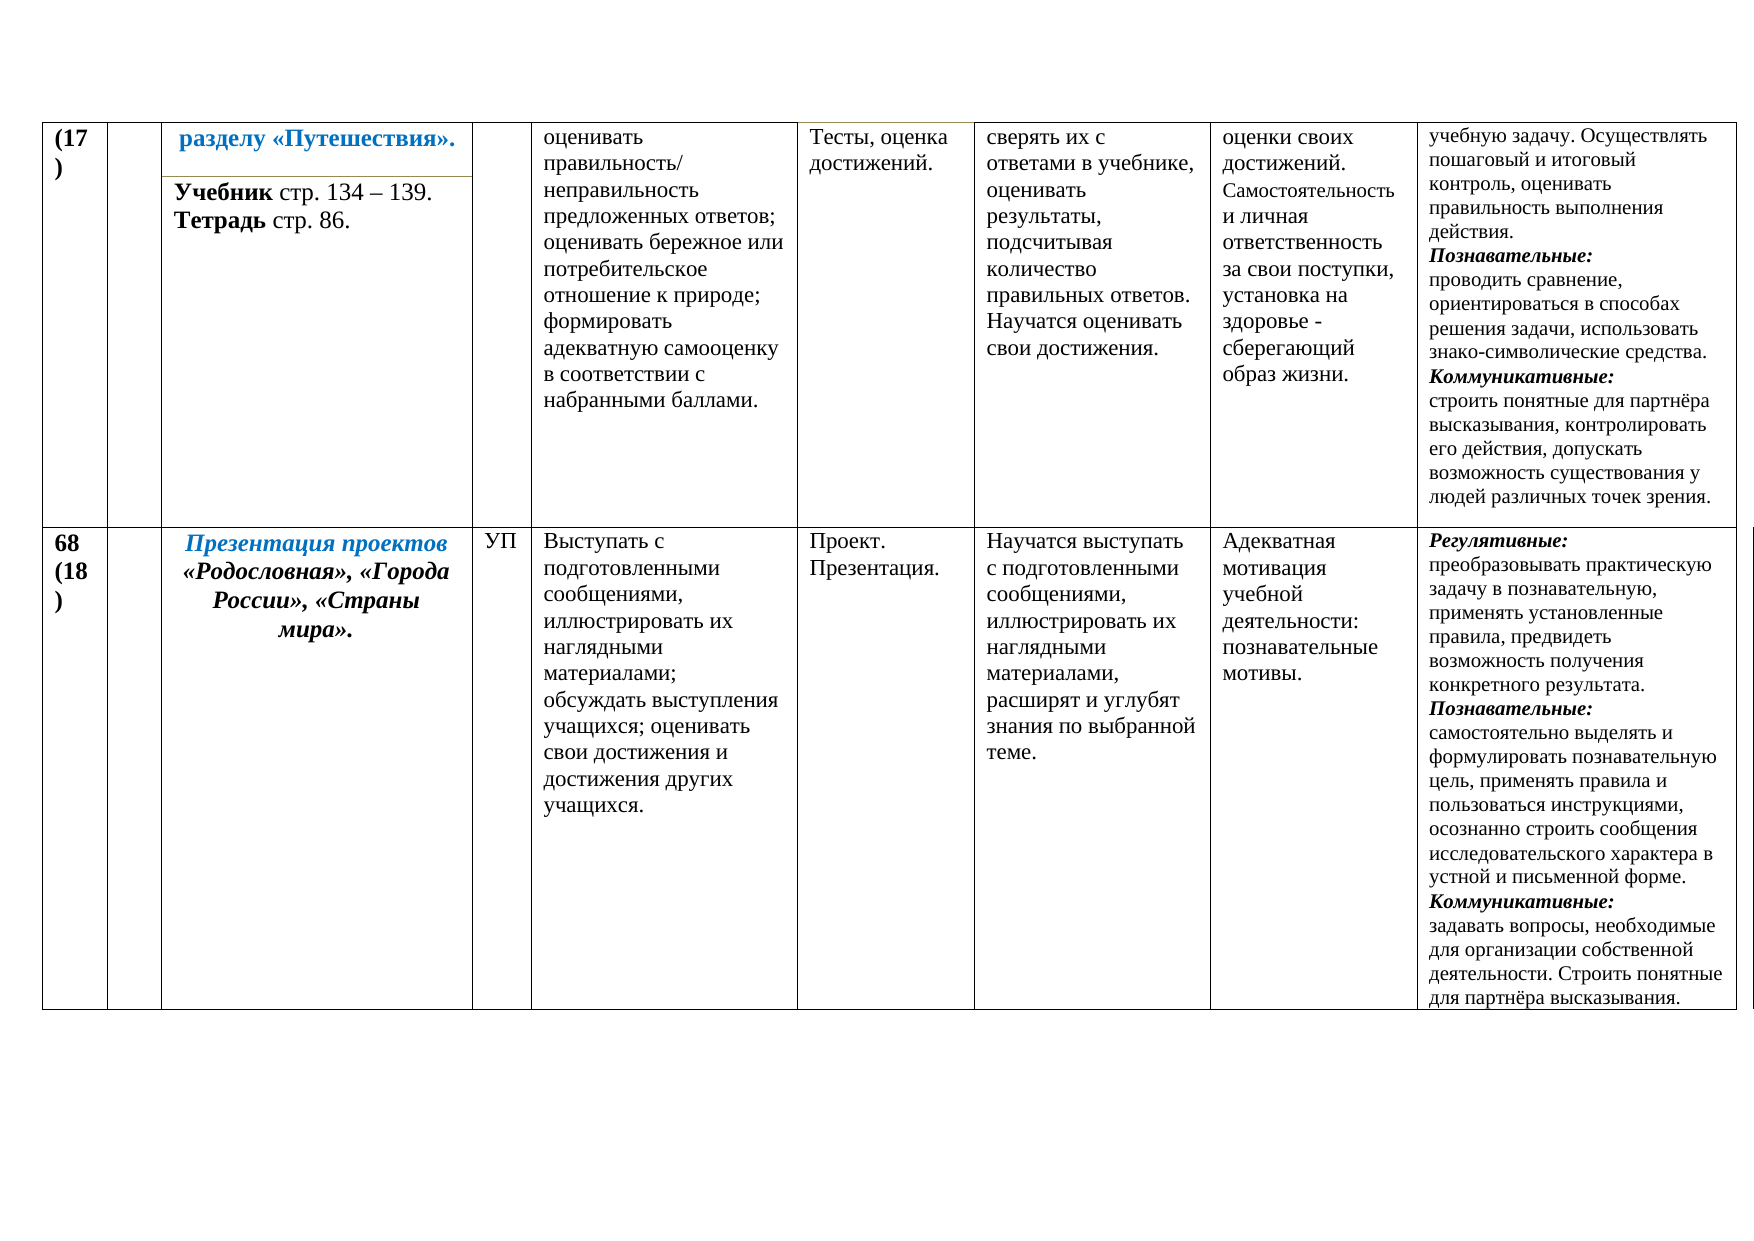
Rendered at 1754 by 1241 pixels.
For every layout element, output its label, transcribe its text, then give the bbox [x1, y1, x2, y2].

table_cell Регулятивные: преобразовывать практическую задачу в познавательную, применять установленные правила, предвидеть возможность получения конкретного результата. Познавательные: самостоятельно выделять и формулировать познавательную цель, применять правила и пользоваться инструкциями, осознанно строить сообщения исследовательского характера в устной и письменной форме. Коммуникативные: задавать вопросы, необходимые для организации собственной деятельности. Строить понятные для партнёра высказывания. [1418, 528, 1736, 1009]
table_cell [108, 528, 161, 1009]
table_cell Научатся выступать с подготовленными сообщениями, иллюстрировать их наглядными материалами, расширят и углубят знания по выбранной теме. [975, 528, 1210, 1009]
table_cell (17) [43, 123, 107, 527]
table_cell [1737, 122, 1754, 176]
table_cell [1737, 176, 1754, 527]
table_cell Проект. Презентация. [798, 528, 974, 1009]
table_cell УП [473, 528, 531, 1009]
table_cell Учебник стр. 134 – 139. Тетрадь стр. 86. [162, 177, 472, 527]
table_cell [1737, 527, 1753, 1009]
table_cell сверять их с ответами в учебнике, оценивать результаты, подсчитывая количество правильных ответов. Научатся оценивать свои достижения. [975, 123, 1210, 527]
table_cell разделу «Путешествия». [162, 123, 472, 176]
table_cell Презентация проектов «Родословная», «Города России», «Страны мира». [162, 528, 472, 1009]
table_cell оценивать правильность/ неправильность предложенных ответов; оценивать бережное или потребительское отношение к природе; формировать адекватную самооценку в соответствии с набранными баллами. [532, 123, 797, 527]
table_cell [473, 123, 531, 527]
table_cell оценки своих достижений. Самостоятельность и личная ответственность за свои поступки, установка на здоровье - сберегающий образ жизни. [1211, 123, 1417, 527]
table_cell Тесты, оценка достижений. [798, 123, 974, 527]
table_cell 68 (18) [43, 528, 107, 1009]
table_cell Адекватная мотивация учебной деятельности: познавательные мотивы. [1211, 528, 1417, 1009]
table_cell Выступать с подготовленными сообщениями, иллюстрировать их наглядными материалами; обсуждать выступления учащихся; оценивать свои достижения и достижения других учащихся. [532, 528, 797, 1009]
table_cell [108, 123, 161, 527]
table_cell учебную задачу. Осуществлять пошаговый и итоговый контроль, оценивать правильность выполнения действия. Познавательные: проводить сравнение, ориентироваться в способах решения задачи, использовать знако-символические средства. Коммуникативные: строить понятные для партнёра высказывания, контролировать его действия, допускать возможность существования у людей различных точек зрения. [1418, 123, 1736, 527]
